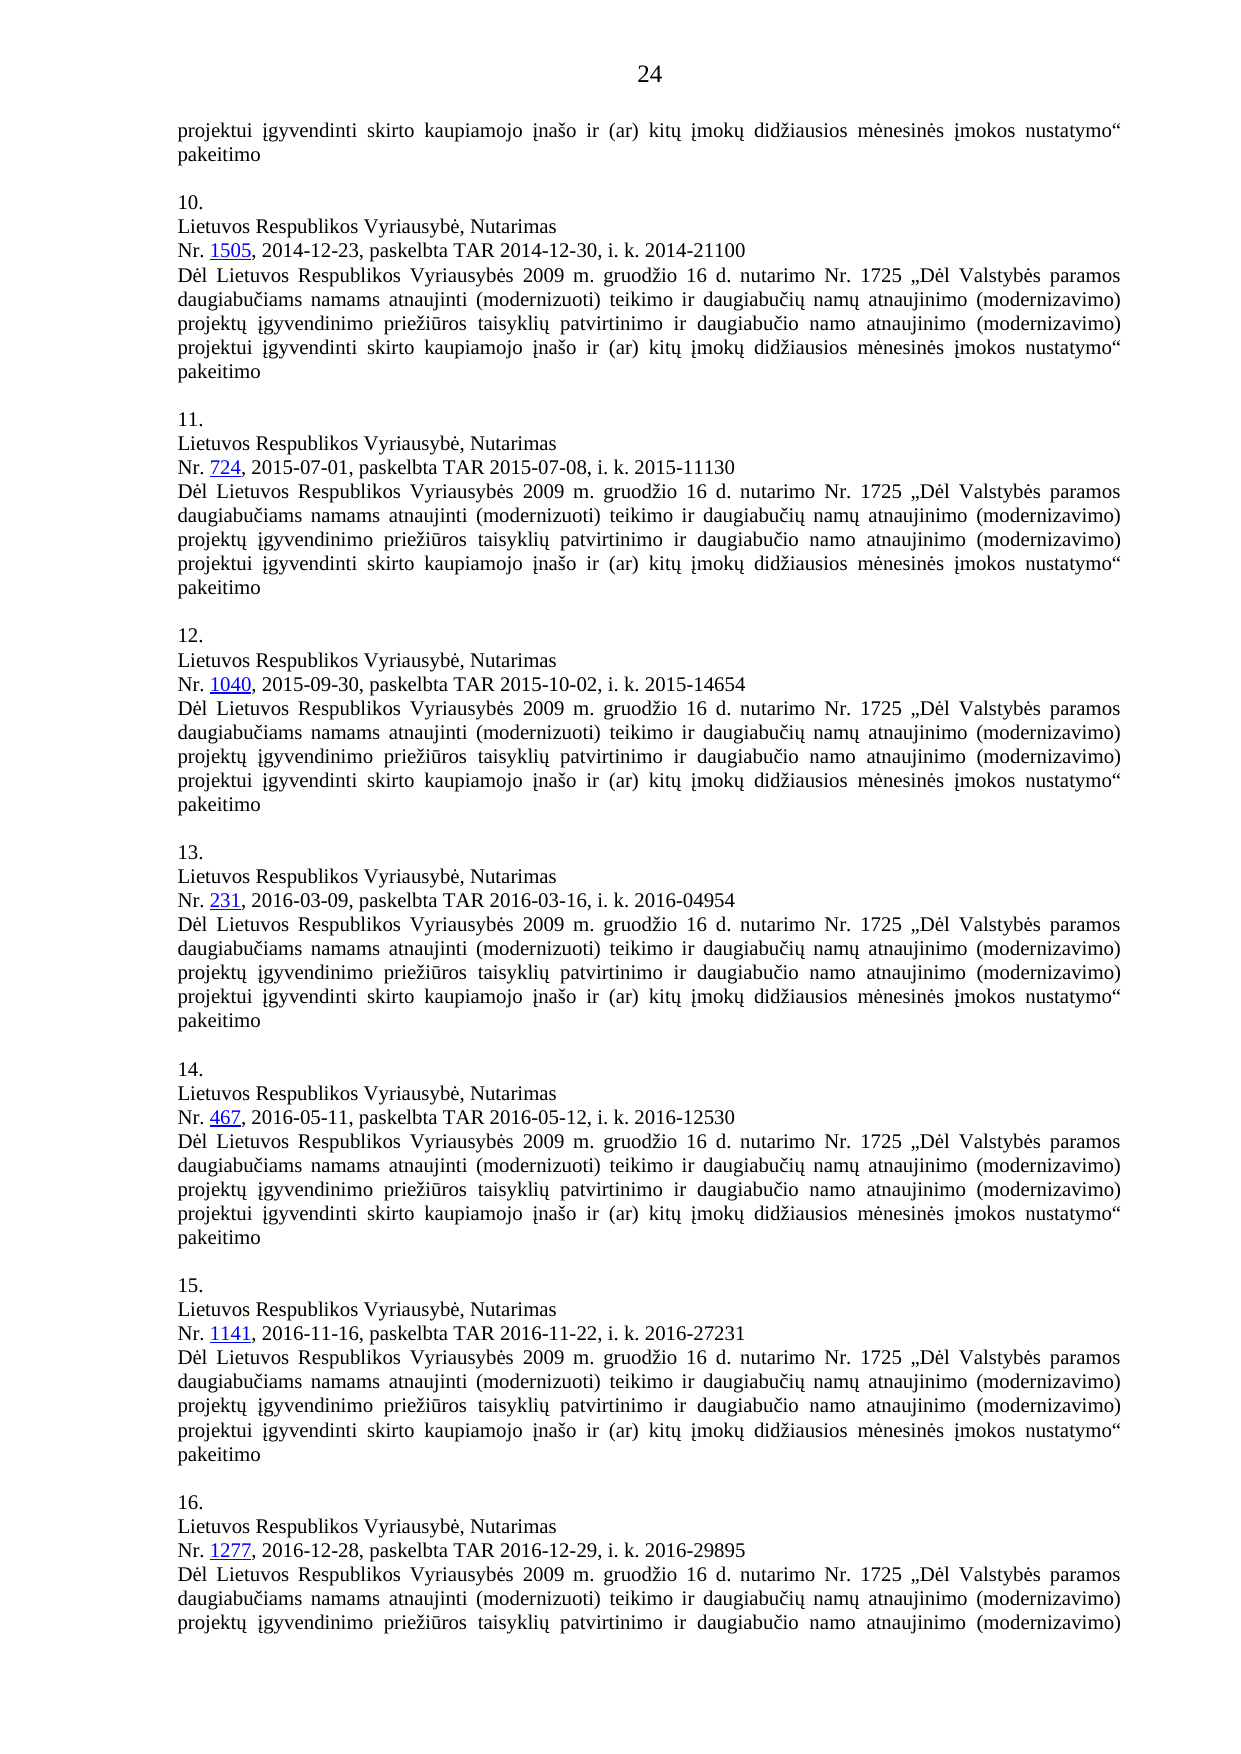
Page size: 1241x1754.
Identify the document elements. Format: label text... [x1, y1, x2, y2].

text Dėl Lietuvos Respublikos Vyriausybės 2009 m. gruodžio 16 d. nutarimo Nr. 1725 „Dėl Valstybės paramos daugiabučiams namams atnaujinti (modernizuoti) teikimo ir daugiabučių namų atnaujinimo (modernizavimo) projektų įgyvendinimo priežiūros taisyklių patvirtinimo ir daugiabučio namo atnaujinimo (modernizavimo) [177, 1562, 1122, 1634]
text 13. [177, 840, 1122, 864]
text Nr. 467, 2016-05-11, paskelbta TAR 2016-05-12, i. k. 2016-12530 [177, 1105, 1122, 1129]
text Lietuvos Respublikos Vyriausybė, Nutarimas [177, 431, 1122, 455]
text Dėl Lietuvos Respublikos Vyriausybės 2009 m. gruodžio 16 d. nutarimo Nr. 1725 „Dėl Valstybės paramos daugiabučiams namams atnaujinti (modernizuoti) teikimo ir daugiabučių namų atnaujinimo (modernizavimo) projektų įgyvendinimo priežiūros taisyklių patvirtinimo ir daugiabučio namo atnaujinimo (modernizavimo) projektui įgyvendinti skirto kaupiamojo įnašo ir (ar) kitų įmokų didžiausios mėnesinės įmokos nustatymo“ pakeitimo [177, 696, 1122, 816]
text 16. [177, 1490, 1122, 1514]
text 10. [177, 190, 1122, 214]
text Dėl Lietuvos Respublikos Vyriausybės 2009 m. gruodžio 16 d. nutarimo Nr. 1725 „Dėl Valstybės paramos daugiabučiams namams atnaujinti (modernizuoti) teikimo ir daugiabučių namų atnaujinimo (modernizavimo) projektų įgyvendinimo priežiūros taisyklių patvirtinimo ir daugiabučio namo atnaujinimo (modernizavimo) projektui įgyvendinti skirto kaupiamojo įnašo ir (ar) kitų įmokų didžiausios mėnesinės įmokos nustatymo“ pakeitimo [177, 1129, 1122, 1249]
text Lietuvos Respublikos Vyriausybė, Nutarimas [177, 1081, 1122, 1105]
text projektui įgyvendinti skirto kaupiamojo įnašo ir (ar) kitų įmokų didžiausios mėnesinės įmokos nustatymo“ pakeitimo [177, 118, 1122, 166]
text Lietuvos Respublikos Vyriausybė, Nutarimas [177, 864, 1122, 888]
text Lietuvos Respublikos Vyriausybė, Nutarimas [177, 1297, 1122, 1321]
text Lietuvos Respublikos Vyriausybė, Nutarimas [177, 647, 1122, 672]
text Lietuvos Respublikos Vyriausybė, Nutarimas [177, 214, 1122, 238]
text Dėl Lietuvos Respublikos Vyriausybės 2009 m. gruodžio 16 d. nutarimo Nr. 1725 „Dėl Valstybės paramos daugiabučiams namams atnaujinti (modernizuoti) teikimo ir daugiabučių namų atnaujinimo (modernizavimo) projektų įgyvendinimo priežiūros taisyklių patvirtinimo ir daugiabučio namo atnaujinimo (modernizavimo) projektui įgyvendinti skirto kaupiamojo įnašo ir (ar) kitų įmokų didžiausios mėnesinės įmokos nustatymo“ pakeitimo [177, 912, 1122, 1032]
text Nr. 231, 2016-03-09, paskelbta TAR 2016-03-16, i. k. 2016-04954 [177, 888, 1122, 912]
text Dėl Lietuvos Respublikos Vyriausybės 2009 m. gruodžio 16 d. nutarimo Nr. 1725 „Dėl Valstybės paramos daugiabučiams namams atnaujinti (modernizuoti) teikimo ir daugiabučių namų atnaujinimo (modernizavimo) projektų įgyvendinimo priežiūros taisyklių patvirtinimo ir daugiabučio namo atnaujinimo (modernizavimo) projektui įgyvendinti skirto kaupiamojo įnašo ir (ar) kitų įmokų didžiausios mėnesinės įmokos nustatymo“ pakeitimo [177, 479, 1122, 599]
text Nr. 1277, 2016-12-28, paskelbta TAR 2016-12-29, i. k. 2016-29895 [177, 1538, 1122, 1562]
text Nr. 1141, 2016-11-16, paskelbta TAR 2016-11-22, i. k. 2016-27231 [177, 1321, 1122, 1345]
text 11. [177, 407, 1122, 431]
text 12. [177, 623, 1122, 647]
text Lietuvos Respublikos Vyriausybė, Nutarimas [177, 1514, 1122, 1538]
text Dėl Lietuvos Respublikos Vyriausybės 2009 m. gruodžio 16 d. nutarimo Nr. 1725 „Dėl Valstybės paramos daugiabučiams namams atnaujinti (modernizuoti) teikimo ir daugiabučių namų atnaujinimo (modernizavimo) projektų įgyvendinimo priežiūros taisyklių patvirtinimo ir daugiabučio namo atnaujinimo (modernizavimo) projektui įgyvendinti skirto kaupiamojo įnašo ir (ar) kitų įmokų didžiausios mėnesinės įmokos nustatymo“ pakeitimo [177, 262, 1122, 383]
text Dėl Lietuvos Respublikos Vyriausybės 2009 m. gruodžio 16 d. nutarimo Nr. 1725 „Dėl Valstybės paramos daugiabučiams namams atnaujinti (modernizuoti) teikimo ir daugiabučių namų atnaujinimo (modernizavimo) projektų įgyvendinimo priežiūros taisyklių patvirtinimo ir daugiabučio namo atnaujinimo (modernizavimo) projektui įgyvendinti skirto kaupiamojo įnašo ir (ar) kitų įmokų didžiausios mėnesinės įmokos nustatymo“ pakeitimo [177, 1345, 1122, 1466]
text Nr. 724, 2015-07-01, paskelbta TAR 2015-07-08, i. k. 2015-11130 [177, 455, 1122, 479]
text Nr. 1505, 2014-12-23, paskelbta TAR 2014-12-30, i. k. 2014-21100 [177, 238, 1122, 262]
text Nr. 1040, 2015-09-30, paskelbta TAR 2015-10-02, i. k. 2015-14654 [177, 672, 1122, 696]
text 15. [177, 1273, 1122, 1297]
text 14. [177, 1057, 1122, 1081]
